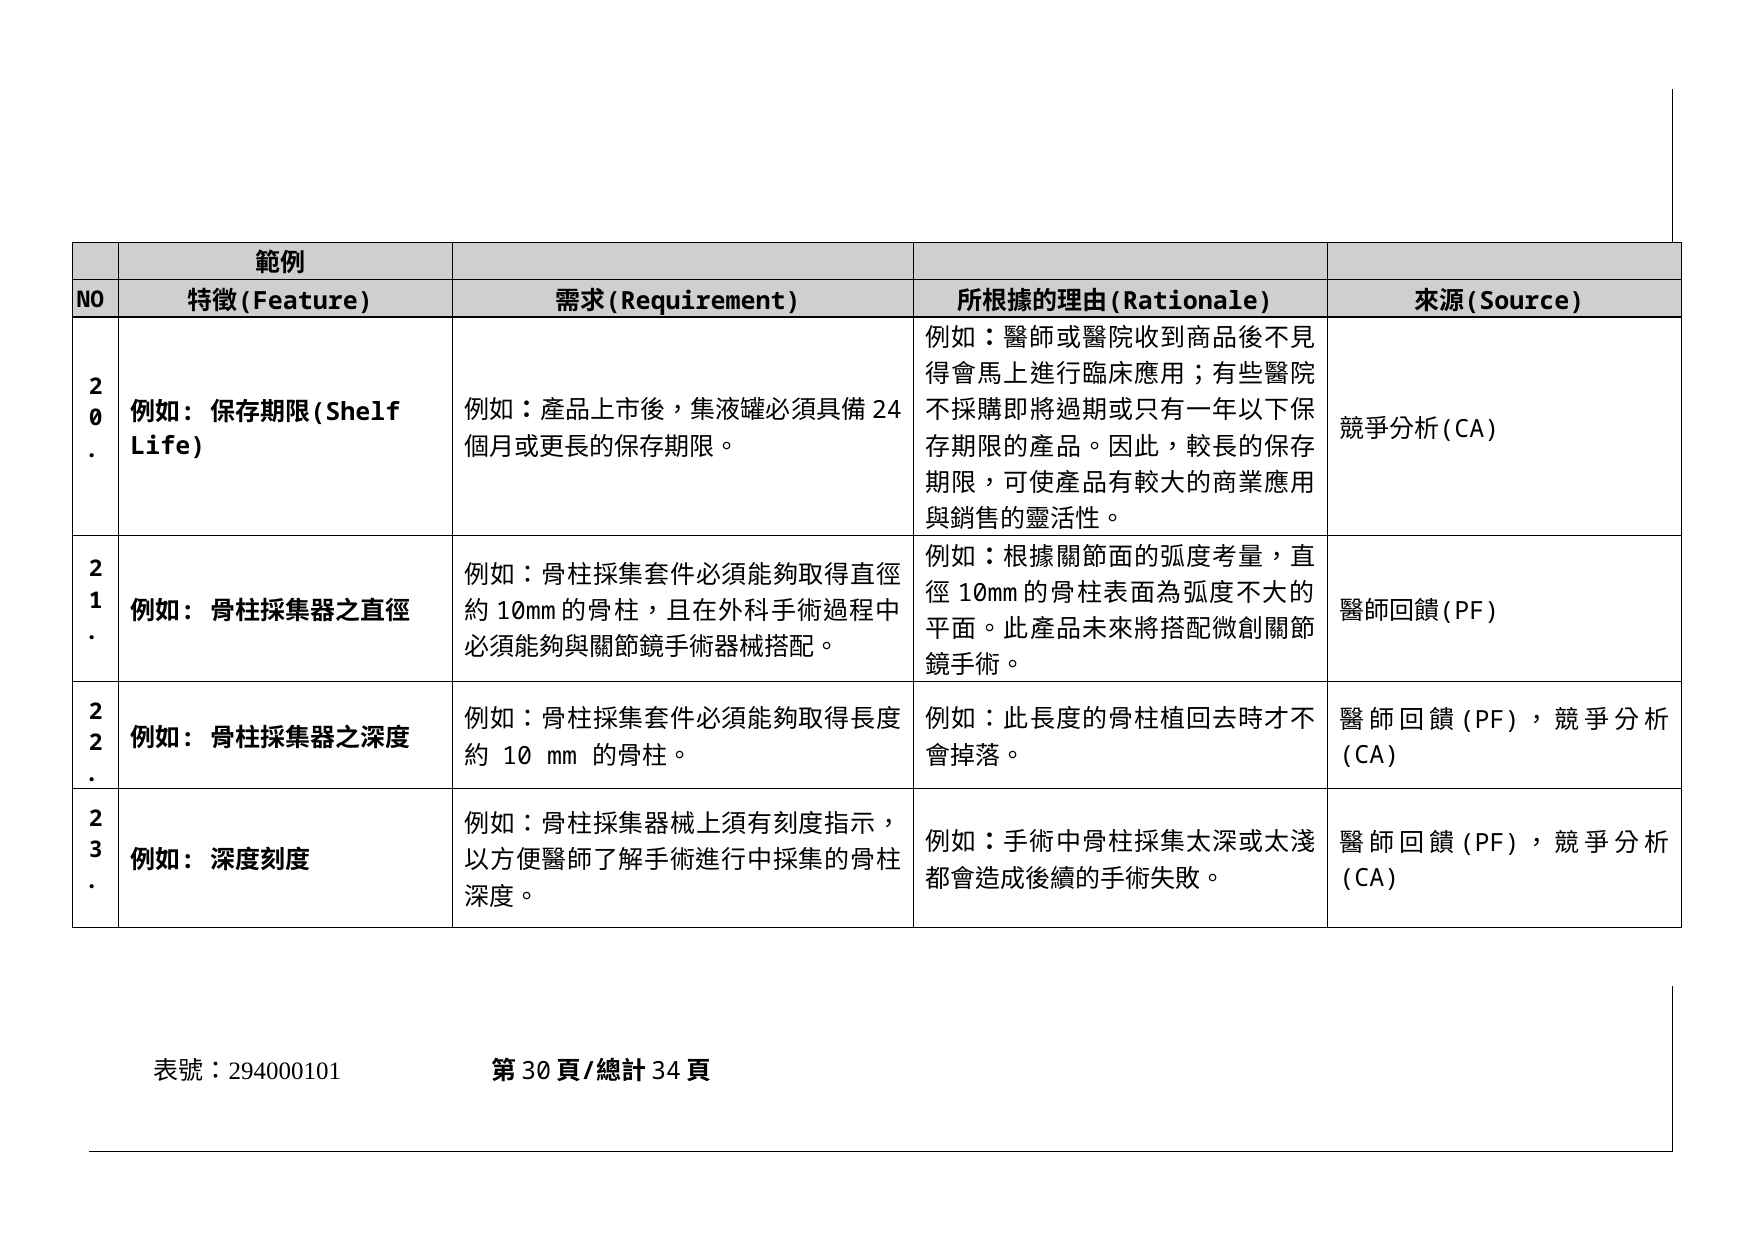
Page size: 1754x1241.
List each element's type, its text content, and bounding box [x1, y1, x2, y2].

table_cell 例如: 骨柱採集器之直徑 [119, 536, 452, 681]
table_cell 需求(Requirement) [453, 280, 913, 316]
table_cell NO [73, 280, 118, 316]
table_header [914, 243, 1327, 279]
table_cell [73, 536, 118, 681]
table_cell 例如：骨柱採集套件必須能夠取得直徑約10mm的骨柱，且在外科手術過程中必須能夠與關節鏡手術器械搭配。 [453, 536, 913, 681]
table_cell 特徵(Feature) [119, 280, 452, 316]
table_cell 例如：骨柱採集器械上須有刻度指示，以方便醫師了解手術進行中採集的骨柱深度。 [453, 789, 913, 927]
table_cell [73, 682, 118, 788]
table_cell 例如：產品上市後，集液罐必須具備24 個月或更長的保存期限。 [453, 318, 913, 535]
table_cell 來源(Source) [1328, 280, 1681, 316]
table_cell 所根據的理由(Rationale) [914, 280, 1327, 316]
table_cell [73, 318, 118, 535]
table_cell 例如：醫師或醫院收到商品後不見得會馬上進行臨床應用；有些醫院不採購即將過期或只有一年以下保存期限的產品。因此，較長的保存期限，可使產品有較大的商業應用與銷售的靈活性。 [914, 318, 1327, 535]
table_cell 醫師回饋(PF)，競爭分析(CA) [1328, 682, 1681, 788]
table_header [73, 243, 118, 279]
table_cell 例如: 保存期限(Shelf Life) [119, 318, 452, 535]
table_cell 醫師回饋(PF) [1328, 536, 1681, 681]
table_cell 醫師回饋(PF)，競爭分析(CA) [1328, 789, 1681, 927]
table_header 範例 [119, 243, 452, 279]
table_cell 例如：根據關節面的弧度考量，直徑10mm的骨柱表面為弧度不大的平面。此產品未來將搭配微創關節鏡手術。 [914, 536, 1327, 681]
table_cell 例如: 深度刻度 [119, 789, 452, 927]
table_cell 例如：此長度的骨柱植回去時才不會掉落。 [914, 682, 1327, 788]
table_cell 競爭分析(CA) [1328, 318, 1681, 535]
table_cell [73, 789, 118, 927]
table_cell 例如: 骨柱採集器之深度 [119, 682, 452, 788]
table_cell 例如：骨柱採集套件必須能夠取得長度約 10 mm 的骨柱。 [453, 682, 913, 788]
table_header [453, 243, 913, 279]
table_header [1328, 243, 1681, 279]
table_cell 例如：手術中骨柱採集太深或太淺都會造成後續的手術失敗。 [914, 789, 1327, 927]
